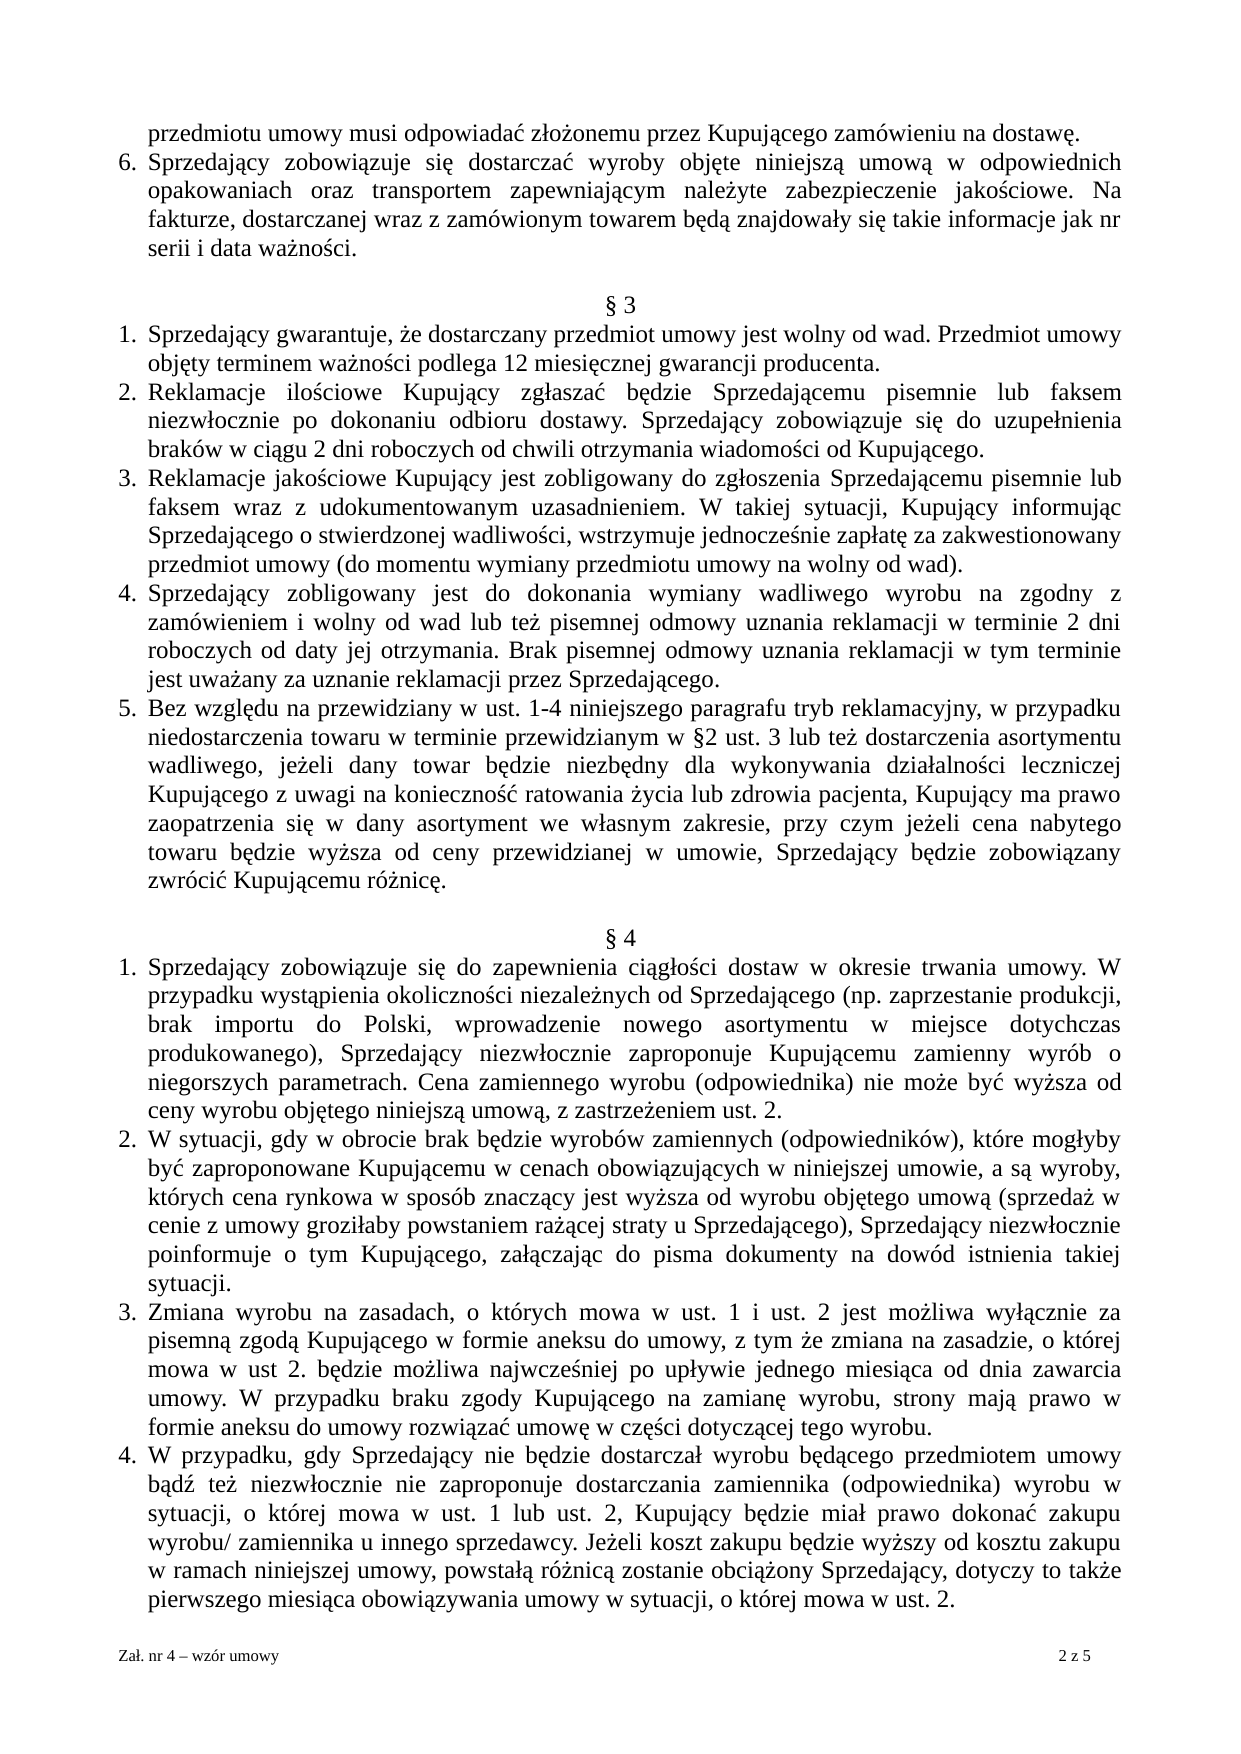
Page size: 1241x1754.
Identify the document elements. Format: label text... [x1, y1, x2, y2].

list Sprzedający zobowiązuje się do zapewnienia ciągłości dostaw w okresie trwania umowy. W przypadku wystąpienia okoliczności niezależnych od Sprzedającego (np. zaprzestanie produkcji, brak importu do Polski, wprowadzenie nowego asortymentu w miejsce dotychczas produkowanego), Sprzedający niezwłocznie zaproponuje Kupującemu zamienny wyrób o niegorszych parametrach. Cena zamiennego wyrobu (odpowiednika) nie może być wyższa od ceny wyrobu objętego niniejszą umową, z zastrzeżeniem ust. 2. [118, 952, 1122, 1124]
list Sprzedający zobowiązuje się dostarczać wyroby objęte niniejszą umową w odpowiednich opakowaniach oraz transportem zapewniającym należyte zabezpieczenie jakościowe. Na fakturze, dostarczanej wraz z zamówionym towarem będą znajdowały się takie informacje jak nr serii i data ważności. [118, 147, 1122, 262]
list Bez względu na przewidziany w ust. 1-4 niniejszego paragrafu tryb reklamacyjny, w przypadku niedostarczenia towaru w terminie przewidzianym w §2 ust. 3 lub też dostarczenia asortymentu wadliwego, jeżeli dany towar będzie niezbędny dla wykonywania działalności leczniczej Kupującego z uwagi na konieczność ratowania życia lub zdrowia pacjenta, Kupujący ma prawo zaopatrzenia się w dany asortyment we własnym zakresie, przy czym jeżeli cena nabytego towaru będzie wyższa od ceny przewidzianej w umowie, Sprzedający będzie zobowiązany zwrócić Kupującemu różnicę. [118, 693, 1122, 894]
list W przypadku, gdy Sprzedający nie będzie dostarczał wyrobu będącego przedmiotem umowy bądź też niezwłocznie nie zaproponuje dostarczania zamiennika (odpowiednika) wyrobu w sytuacji, o której mowa w ust. 1 lub ust. 2, Kupujący będzie miał prawo dokonać zakupu wyrobu/ zamiennika u innego sprzedawcy. Jeżeli koszt zakupu będzie wyższy od kosztu zakupu w ramach niniejszej umowy, powstałą różnicą zostanie obciążony Sprzedający, dotyczy to także pierwszego miesiąca obowiązywania umowy w sytuacji, o której mowa w ust. 2. [118, 1441, 1122, 1613]
list Zmiana wyrobu na zasadach, o których mowa w ust. 1 i ust. 2 jest możliwa wyłącznie za pisemną zgodą Kupującego w formie aneksu do umowy, z tym że zmiana na zasadzie, o której mowa w ust 2. będzie możliwa najwcześniej po upływie jednego miesiąca od dnia zawarcia umowy. W przypadku braku zgody Kupującego na zamianę wyrobu, strony mają prawo w formie aneksu do umowy rozwiązać umowę w części dotyczącej tego wyrobu. [118, 1297, 1122, 1441]
text § 4 [118, 923, 1122, 952]
list Sprzedający zobligowany jest do dokonania wymiany wadliwego wyrobu na zgodny z zamówieniem i wolny od wad lub też pisemnej odmowy uznania reklamacji w terminie 2 dni roboczych od daty jej otrzymania. Brak pisemnej odmowy uznania reklamacji w tym terminie jest uważany za uznanie reklamacji przez Sprzedającego. [118, 578, 1122, 693]
list Sprzedający gwarantuje, że dostarczany przedmiot umowy jest wolny od wad. Przedmiot umowy objęty terminem ważności podlega 12 miesięcznej gwarancji producenta. [118, 319, 1122, 377]
list Reklamacje ilościowe Kupujący zgłaszać będzie Sprzedającemu pisemnie lub faksem niezwłocznie po dokonaniu odbioru dostawy. Sprzedający zobowiązuje się do uzupełnienia braków w ciągu 2 dni roboczych od chwili otrzymania wiadomości od Kupującego. [118, 377, 1122, 463]
list Reklamacje jakościowe Kupujący jest zobligowany do zgłoszenia Sprzedającemu pisemnie lub faksem wraz z udokumentowanym uzasadnieniem. W takiej sytuacji, Kupujący informując Sprzedającego o stwierdzonej wadliwości, wstrzymuje jednocześnie zapłatę za zakwestionowany przedmiot umowy (do momentu wymiany przedmiotu umowy na wolny od wad). [118, 463, 1122, 578]
list W sytuacji, gdy w obrocie brak będzie wyrobów zamiennych (odpowiedników), które mogłyby być zaproponowane Kupującemu w cenach obowiązujących w niniejszej umowie, a są wyroby, których cena rynkowa w sposób znaczący jest wyższa od wyrobu objętego umową (sprzedaż w cenie z umowy groziłaby powstaniem rażącej straty u Sprzedającego), Sprzedający niezwłocznie poinformuje o tym Kupującego, załączając do pisma dokumenty na dowód istnienia takiej sytuacji. [118, 1124, 1122, 1297]
text § 3 [118, 291, 1122, 319]
list przedmiotu umowy musi odpowiadać złożonemu przez Kupującego zamówieniu na dostawę. [118, 118, 1122, 147]
